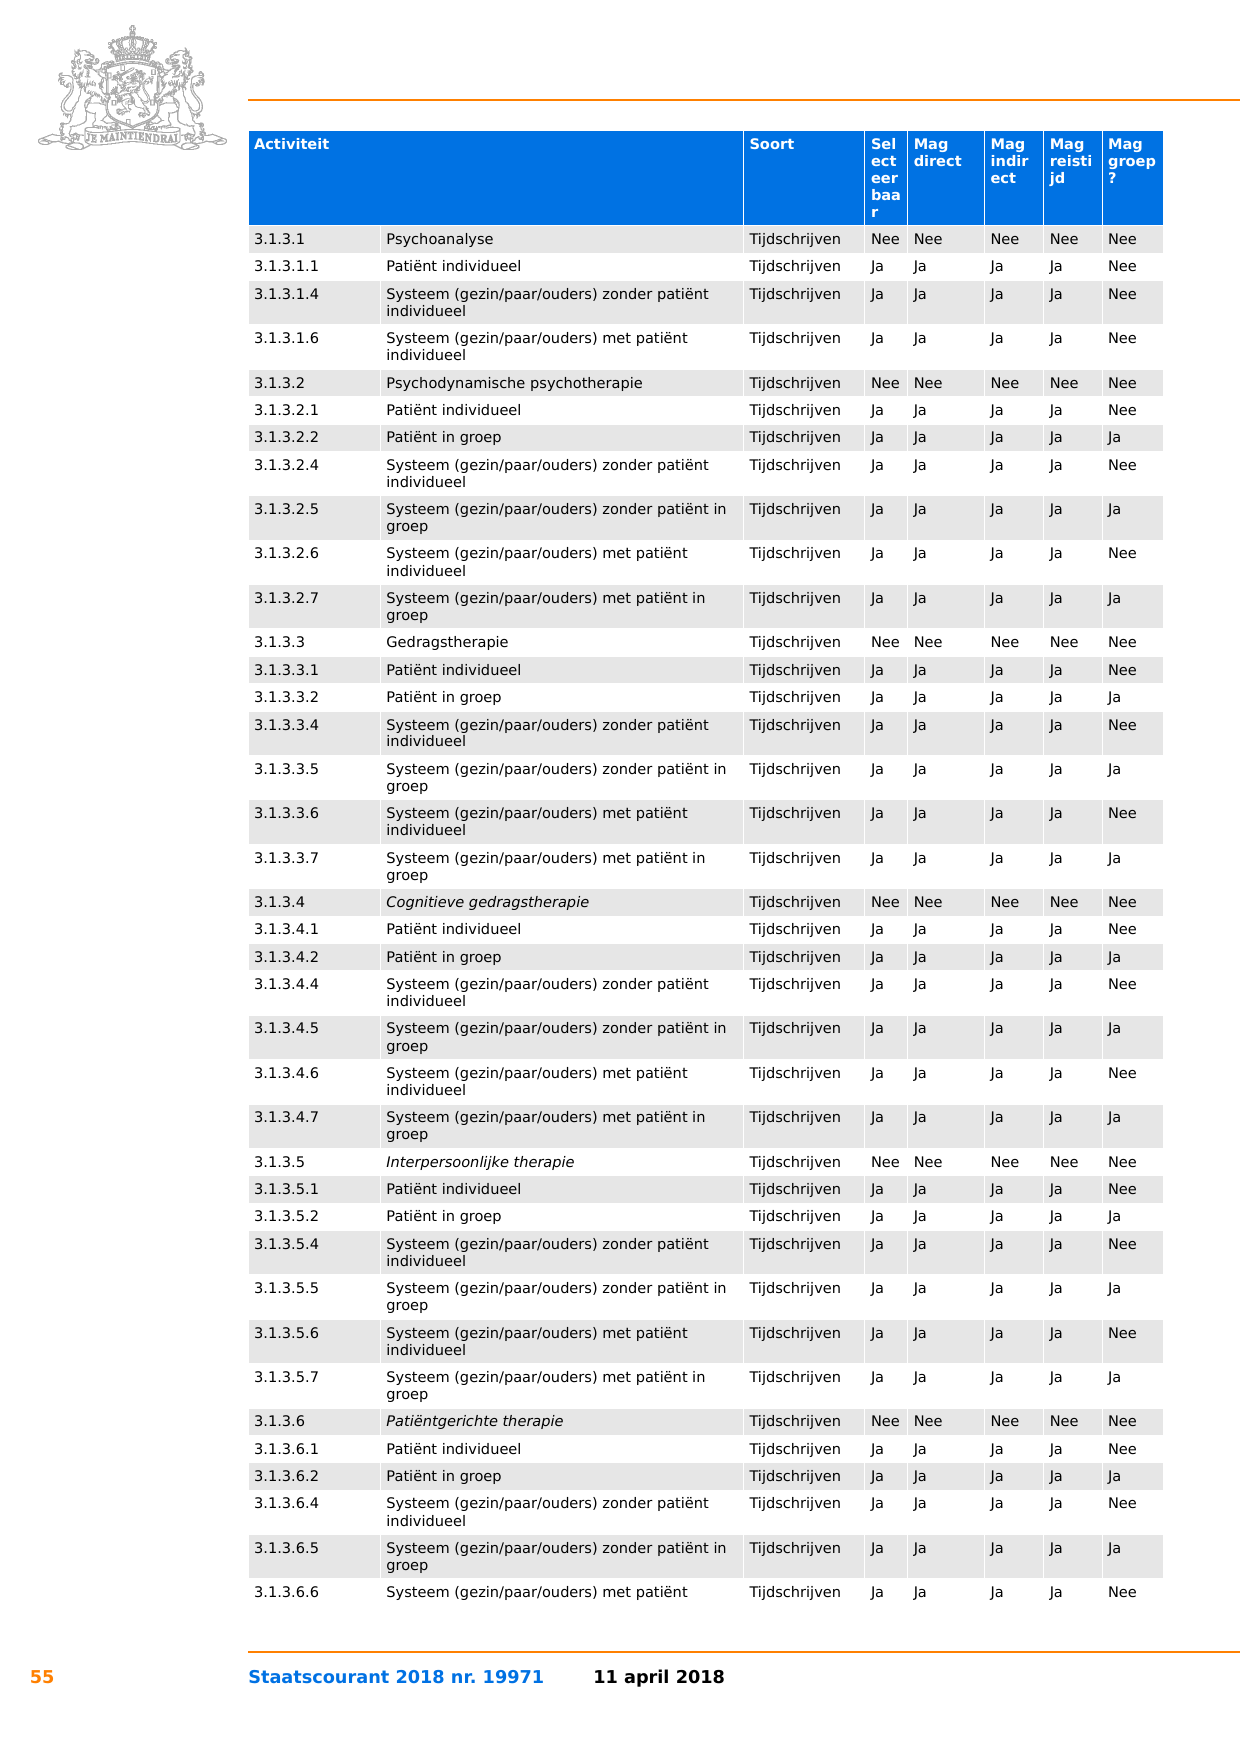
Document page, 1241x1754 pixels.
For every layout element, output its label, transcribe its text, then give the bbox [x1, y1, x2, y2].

table_cell Ja [985, 944, 1043, 970]
table_cell Ja [1044, 1463, 1102, 1490]
table_cell Nee [1103, 397, 1163, 423]
table_cell Ja [865, 496, 907, 540]
table_cell Ja [1044, 1436, 1102, 1462]
table_cell Ja [985, 971, 1043, 1015]
table_cell Ja [1044, 1535, 1102, 1578]
table_cell Ja [865, 1231, 907, 1274]
table_cell Tijdschrijven [744, 889, 864, 916]
table_cell Patiënt in groep [381, 425, 743, 451]
table_cell Ja [985, 1016, 1043, 1059]
table_cell Ja [985, 684, 1043, 711]
table_cell Ja [1044, 756, 1102, 799]
table_cell Ja [985, 1364, 1043, 1407]
table_cell Nee [1103, 1491, 1163, 1534]
table_cell Nee [985, 1149, 1043, 1175]
table_header Mag reistijd [1044, 131, 1102, 225]
table_cell 3.1.3.5.5 [249, 1275, 380, 1319]
table_cell Tijdschrijven [744, 944, 864, 970]
table_cell Cognitieve gedragstherapie [381, 889, 743, 916]
table_cell Systeem (gezin/paar/ouders) zonder patiënt individueel [381, 971, 743, 1015]
table_header Activiteit [249, 131, 743, 225]
table_cell Ja [908, 1204, 984, 1230]
table_cell Nee [865, 226, 907, 253]
table_cell Nee [1044, 226, 1102, 253]
table_cell Nee [865, 630, 907, 656]
table_cell Ja [908, 944, 984, 970]
table_cell Patiënt individueel [381, 397, 743, 423]
table_cell Tijdschrijven [744, 1320, 864, 1363]
table_cell Patiënt individueel [381, 254, 743, 280]
table_cell Tijdschrijven [744, 1580, 864, 1606]
table_cell Systeem (gezin/paar/ouders) met patiënt in groep [381, 845, 743, 888]
table_cell Tijdschrijven [744, 1364, 864, 1407]
table_cell Ja [908, 1463, 984, 1490]
table_cell Tijdschrijven [744, 756, 864, 799]
table_cell 3.1.3.4 [249, 889, 380, 916]
table_cell Ja [985, 1176, 1043, 1203]
table_cell Ja [908, 657, 984, 683]
table_cell Nee [1103, 889, 1163, 916]
table_cell Ja [985, 1463, 1043, 1490]
table_cell 3.1.3.5.2 [249, 1204, 380, 1230]
table_cell Tijdschrijven [744, 800, 864, 844]
table_cell Ja [865, 944, 907, 970]
table_cell Ja [908, 1105, 984, 1148]
table_cell Ja [985, 496, 1043, 540]
table_cell Ja [985, 254, 1043, 280]
table_cell 3.1.3.1 [249, 226, 380, 253]
table_cell Ja [985, 917, 1043, 943]
table_cell Ja [1044, 1016, 1102, 1059]
table_cell Patiëntgerichte therapie [381, 1409, 743, 1435]
table_cell Nee [1103, 1149, 1163, 1175]
table_cell Systeem (gezin/paar/ouders) zonder patiënt in groep [381, 1016, 743, 1059]
table_cell Ja [908, 1491, 984, 1534]
table_cell Ja [985, 1580, 1043, 1606]
table_cell Ja [865, 425, 907, 451]
table_cell Nee [908, 1409, 984, 1435]
table_cell Interpersoonlijke therapie [381, 1149, 743, 1175]
table_cell Ja [1103, 1275, 1163, 1319]
table_cell Ja [908, 1535, 984, 1578]
table_cell Ja [1044, 684, 1102, 711]
table_cell Nee [1103, 1436, 1163, 1462]
table_cell Systeem (gezin/paar/ouders) zonder patiënt in groep [381, 1275, 743, 1319]
table_cell Ja [985, 1105, 1043, 1148]
table_cell Tijdschrijven [744, 1204, 864, 1230]
table_cell 3.1.3.6.4 [249, 1491, 380, 1534]
table_cell 3.1.3.2.4 [249, 452, 380, 495]
table_cell 3.1.3.6.6 [249, 1580, 380, 1606]
table_cell Ja [985, 425, 1043, 451]
table_cell Ja [908, 397, 984, 423]
table_cell Ja [1103, 845, 1163, 888]
table_cell Ja [908, 712, 984, 755]
table_cell Systeem (gezin/paar/ouders) zonder patiënt in groep [381, 756, 743, 799]
table_cell Ja [1103, 684, 1163, 711]
table_cell Ja [908, 1436, 984, 1462]
table_cell Tijdschrijven [744, 1231, 864, 1274]
table_cell Nee [985, 226, 1043, 253]
table_cell Nee [1044, 630, 1102, 656]
table_cell Ja [1044, 800, 1102, 844]
table_cell Nee [908, 630, 984, 656]
table_cell Ja [908, 541, 984, 584]
table_cell Ja [985, 325, 1043, 369]
table_cell Ja [985, 1535, 1043, 1578]
table_cell 3.1.3.4.7 [249, 1105, 380, 1148]
table_cell Nee [908, 370, 984, 396]
table_cell 3.1.3.3.1 [249, 657, 380, 683]
table_cell Tijdschrijven [744, 1535, 864, 1578]
table_cell Nee [1103, 657, 1163, 683]
table_cell Patiënt individueel [381, 917, 743, 943]
table_cell 3.1.3.2.6 [249, 541, 380, 584]
table_cell Ja [865, 1016, 907, 1059]
table_header Mag direct [908, 131, 984, 225]
table_cell Systeem (gezin/paar/ouders) met patiënt individueel [381, 1060, 743, 1103]
table_cell Nee [985, 1409, 1043, 1435]
table_cell Ja [865, 1105, 907, 1148]
table_cell Ja [1044, 712, 1102, 755]
table_cell Nee [1103, 1231, 1163, 1274]
table_cell Tijdschrijven [744, 370, 864, 396]
table_cell Tijdschrijven [744, 845, 864, 888]
table_cell 3.1.3.3.7 [249, 845, 380, 888]
table_cell Tijdschrijven [744, 325, 864, 369]
table_cell Ja [908, 1580, 984, 1606]
table_cell Ja [865, 845, 907, 888]
table_cell Ja [1044, 845, 1102, 888]
table_cell Ja [1044, 1176, 1102, 1203]
table_cell 3.1.3.3.6 [249, 800, 380, 844]
table_cell Nee [1103, 917, 1163, 943]
table_cell Systeem (gezin/paar/ouders) zonder patiënt individueel [381, 452, 743, 495]
table_cell Nee [865, 370, 907, 396]
table_cell Ja [865, 1580, 907, 1606]
table_cell Ja [1103, 425, 1163, 451]
table_cell 3.1.3.6.1 [249, 1436, 380, 1462]
table_cell Nee [865, 1409, 907, 1435]
table_cell 3.1.3.2.5 [249, 496, 380, 540]
table_cell Systeem (gezin/paar/ouders) zonder patiënt individueel [381, 712, 743, 755]
table_cell Ja [865, 1320, 907, 1363]
table_cell Tijdschrijven [744, 971, 864, 1015]
table_cell Ja [865, 1535, 907, 1578]
table_cell Ja [908, 971, 984, 1015]
table_cell 3.1.3.1.1 [249, 254, 380, 280]
table_cell Nee [1103, 541, 1163, 584]
table_cell Nee [1103, 1320, 1163, 1363]
table_cell Nee [1103, 325, 1163, 369]
table_cell Systeem (gezin/paar/ouders) zonder patiënt individueel [381, 1491, 743, 1534]
table_cell 3.1.3.1.6 [249, 325, 380, 369]
table_cell Ja [1044, 1231, 1102, 1274]
table_cell Nee [1103, 971, 1163, 1015]
table_cell Patiënt individueel [381, 657, 743, 683]
table_cell Tijdschrijven [744, 1060, 864, 1103]
table_cell Nee [908, 889, 984, 916]
table_cell Tijdschrijven [744, 452, 864, 495]
table_cell Ja [865, 397, 907, 423]
table_cell Patiënt in groep [381, 944, 743, 970]
table_cell Ja [985, 756, 1043, 799]
table_cell 3.1.3.5.7 [249, 1364, 380, 1407]
table_cell Nee [1103, 226, 1163, 253]
table_cell Nee [1103, 712, 1163, 755]
table_cell Patiënt in groep [381, 684, 743, 711]
table_cell Ja [1103, 1364, 1163, 1407]
table_cell Systeem (gezin/paar/ouders) zonder patiënt individueel [381, 281, 743, 324]
table_cell Systeem (gezin/paar/ouders) zonder patiënt in groep [381, 496, 743, 540]
table_cell Ja [908, 756, 984, 799]
table_cell Ja [865, 281, 907, 324]
table_header Selecteerbaar [865, 131, 907, 225]
table_cell Ja [1103, 1535, 1163, 1578]
table_cell Systeem (gezin/paar/ouders) met patiënt in groep [381, 1105, 743, 1148]
table_cell 3.1.3.2 [249, 370, 380, 396]
table_cell Nee [1103, 1409, 1163, 1435]
table_cell Ja [1044, 971, 1102, 1015]
table_cell Ja [1044, 1204, 1102, 1230]
table_cell Nee [1103, 800, 1163, 844]
table_cell 3.1.3.3 [249, 630, 380, 656]
table_cell Ja [865, 756, 907, 799]
table_cell Ja [1044, 254, 1102, 280]
table_cell Nee [908, 1149, 984, 1175]
table_cell 3.1.3.5 [249, 1149, 380, 1175]
table_cell Ja [1103, 756, 1163, 799]
table_cell 3.1.3.5.6 [249, 1320, 380, 1363]
table_cell Ja [908, 281, 984, 324]
table_cell Nee [865, 1149, 907, 1175]
table_cell Nee [1103, 1060, 1163, 1103]
table_cell 3.1.3.1.4 [249, 281, 380, 324]
table_cell Ja [908, 1320, 984, 1363]
table_cell Ja [865, 712, 907, 755]
table_cell 3.1.3.4.2 [249, 944, 380, 970]
table_cell Tijdschrijven [744, 226, 864, 253]
table_cell 3.1.3.2.2 [249, 425, 380, 451]
table_cell Ja [865, 1364, 907, 1407]
table_cell Tijdschrijven [744, 1275, 864, 1319]
table_cell Tijdschrijven [744, 397, 864, 423]
table_cell Ja [908, 585, 984, 628]
table_cell Nee [1103, 630, 1163, 656]
table_cell Ja [1044, 1580, 1102, 1606]
table_cell Ja [865, 452, 907, 495]
table_cell 3.1.3.6.2 [249, 1463, 380, 1490]
table_cell Ja [985, 1436, 1043, 1462]
table_cell Tijdschrijven [744, 1176, 864, 1203]
table_cell Ja [1044, 1275, 1102, 1319]
table_cell Ja [1044, 541, 1102, 584]
table_cell Ja [908, 1275, 984, 1319]
table_cell 3.1.3.5.4 [249, 1231, 380, 1274]
table_cell Ja [908, 1231, 984, 1274]
table_cell Tijdschrijven [744, 684, 864, 711]
table_cell Ja [908, 800, 984, 844]
table_cell Nee [985, 370, 1043, 396]
table_cell Nee [985, 630, 1043, 656]
table_cell Nee [1103, 1176, 1163, 1203]
table_cell Ja [908, 425, 984, 451]
table_cell Tijdschrijven [744, 917, 864, 943]
table_cell Ja [1044, 425, 1102, 451]
table_cell Ja [865, 1060, 907, 1103]
table_cell Ja [865, 1275, 907, 1319]
table_cell Ja [1044, 1320, 1102, 1363]
table_cell Ja [908, 684, 984, 711]
table_cell Ja [908, 1176, 984, 1203]
table_cell Ja [1103, 1016, 1163, 1059]
table_cell Ja [985, 1231, 1043, 1274]
table_cell Nee [865, 889, 907, 916]
table_cell Ja [1044, 917, 1102, 943]
table_cell 3.1.3.4.1 [249, 917, 380, 943]
table_cell Ja [1044, 944, 1102, 970]
table_cell Ja [865, 800, 907, 844]
table_cell 3.1.3.3.4 [249, 712, 380, 755]
table_cell Ja [865, 585, 907, 628]
table_cell Tijdschrijven [744, 1436, 864, 1462]
table_cell Ja [865, 684, 907, 711]
table_cell Ja [985, 657, 1043, 683]
table_cell Ja [1044, 452, 1102, 495]
table_cell Ja [865, 917, 907, 943]
table_cell Ja [865, 1491, 907, 1534]
table_cell Nee [1103, 281, 1163, 324]
table_cell Ja [1044, 657, 1102, 683]
table_cell 3.1.3.3.2 [249, 684, 380, 711]
table_cell 3.1.3.4.4 [249, 971, 380, 1015]
table_cell 3.1.3.6 [249, 1409, 380, 1435]
table_cell Ja [865, 1463, 907, 1490]
table_cell Ja [985, 1204, 1043, 1230]
table_cell Ja [1044, 281, 1102, 324]
table_cell Ja [908, 1060, 984, 1103]
table_header Mag groep? [1103, 131, 1163, 225]
table_cell Ja [985, 712, 1043, 755]
table_cell Nee [1044, 1409, 1102, 1435]
table_cell Tijdschrijven [744, 1491, 864, 1534]
table_cell Tijdschrijven [744, 1409, 864, 1435]
table_cell Tijdschrijven [744, 541, 864, 584]
table_cell Ja [985, 585, 1043, 628]
table_cell Nee [1103, 452, 1163, 495]
table_cell Ja [985, 541, 1043, 584]
table_cell Ja [1044, 496, 1102, 540]
table_cell Nee [1103, 370, 1163, 396]
table_cell Ja [985, 1275, 1043, 1319]
table_cell Ja [865, 1176, 907, 1203]
table_cell Tijdschrijven [744, 657, 864, 683]
table_cell Ja [985, 452, 1043, 495]
table_cell Tijdschrijven [744, 712, 864, 755]
table_cell Psychodynamische psychotherapie [381, 370, 743, 396]
table_cell Ja [865, 254, 907, 280]
table_cell Ja [1103, 1204, 1163, 1230]
table_cell Patiënt in groep [381, 1204, 743, 1230]
table_cell 3.1.3.6.5 [249, 1535, 380, 1578]
table_cell Nee [1044, 1149, 1102, 1175]
table_cell Ja [1103, 496, 1163, 540]
table_cell Ja [908, 496, 984, 540]
table_cell Systeem (gezin/paar/ouders) met patiënt in groep [381, 1364, 743, 1407]
table_cell Ja [865, 657, 907, 683]
table_cell Ja [908, 452, 984, 495]
table_cell Ja [1044, 1491, 1102, 1534]
table_cell Tijdschrijven [744, 630, 864, 656]
table_cell Systeem (gezin/paar/ouders) met patiënt individueel [381, 541, 743, 584]
table_cell Ja [865, 971, 907, 1015]
table_cell Nee [985, 889, 1043, 916]
table_cell Ja [865, 325, 907, 369]
table_cell Patiënt in groep [381, 1463, 743, 1490]
table_cell Tijdschrijven [744, 1463, 864, 1490]
table_cell Ja [1044, 325, 1102, 369]
table_cell Ja [1044, 397, 1102, 423]
table_cell Ja [985, 397, 1043, 423]
table_cell Ja [1103, 1463, 1163, 1490]
table_cell Systeem (gezin/paar/ouders) zonder patiënt individueel [381, 1231, 743, 1274]
table_cell Nee [908, 226, 984, 253]
table_cell 3.1.3.2.7 [249, 585, 380, 628]
table_cell Ja [908, 254, 984, 280]
table_cell Ja [985, 1060, 1043, 1103]
table_cell Nee [1044, 889, 1102, 916]
table_cell Ja [1044, 1364, 1102, 1407]
table_cell Nee [1103, 1580, 1163, 1606]
table_cell Tijdschrijven [744, 281, 864, 324]
table_cell Ja [1044, 1060, 1102, 1103]
table_cell Ja [865, 1436, 907, 1462]
table_cell Ja [985, 281, 1043, 324]
table_cell Ja [865, 541, 907, 584]
table_cell Systeem (gezin/paar/ouders) met patiënt individueel [381, 325, 743, 369]
table_cell Ja [1103, 1105, 1163, 1148]
table_cell Systeem (gezin/paar/ouders) met patiënt individueel [381, 1320, 743, 1363]
table_cell Nee [1044, 370, 1102, 396]
table_cell 3.1.3.4.5 [249, 1016, 380, 1059]
table_cell Ja [908, 917, 984, 943]
table_cell Psychoanalyse [381, 226, 743, 253]
table_cell Systeem (gezin/paar/ouders) zonder patiënt in groep [381, 1535, 743, 1578]
table_cell Tijdschrijven [744, 425, 864, 451]
table_cell Ja [985, 845, 1043, 888]
table_header Mag indirect [985, 131, 1043, 225]
table_cell Ja [985, 800, 1043, 844]
table_cell Patiënt individueel [381, 1436, 743, 1462]
table_cell Ja [865, 1204, 907, 1230]
table_cell Ja [908, 845, 984, 888]
table_cell Ja [908, 1016, 984, 1059]
table_cell Tijdschrijven [744, 254, 864, 280]
table_cell Ja [1044, 1105, 1102, 1148]
table_cell Tijdschrijven [744, 585, 864, 628]
table_cell Systeem (gezin/paar/ouders) met patiënt [381, 1580, 743, 1606]
picture [38, 25, 227, 150]
table_header Soort [744, 131, 864, 225]
table_cell Nee [1103, 254, 1163, 280]
table_cell 3.1.3.4.6 [249, 1060, 380, 1103]
table_cell Gedragstherapie [381, 630, 743, 656]
table_cell 3.1.3.3.5 [249, 756, 380, 799]
table_cell Tijdschrijven [744, 1149, 864, 1175]
table_cell Ja [1044, 585, 1102, 628]
table_cell Ja [1103, 944, 1163, 970]
table_cell Systeem (gezin/paar/ouders) met patiënt individueel [381, 800, 743, 844]
table_cell Ja [1103, 585, 1163, 628]
table_cell Tijdschrijven [744, 1016, 864, 1059]
table_cell Ja [985, 1320, 1043, 1363]
table_cell Ja [908, 325, 984, 369]
table_cell Systeem (gezin/paar/ouders) met patiënt in groep [381, 585, 743, 628]
table_cell Ja [908, 1364, 984, 1407]
table_cell Tijdschrijven [744, 1105, 864, 1148]
table_cell 3.1.3.2.1 [249, 397, 380, 423]
table_cell Ja [985, 1491, 1043, 1534]
table_cell Patiënt individueel [381, 1176, 743, 1203]
table_cell Tijdschrijven [744, 496, 864, 540]
table_cell 3.1.3.5.1 [249, 1176, 380, 1203]
